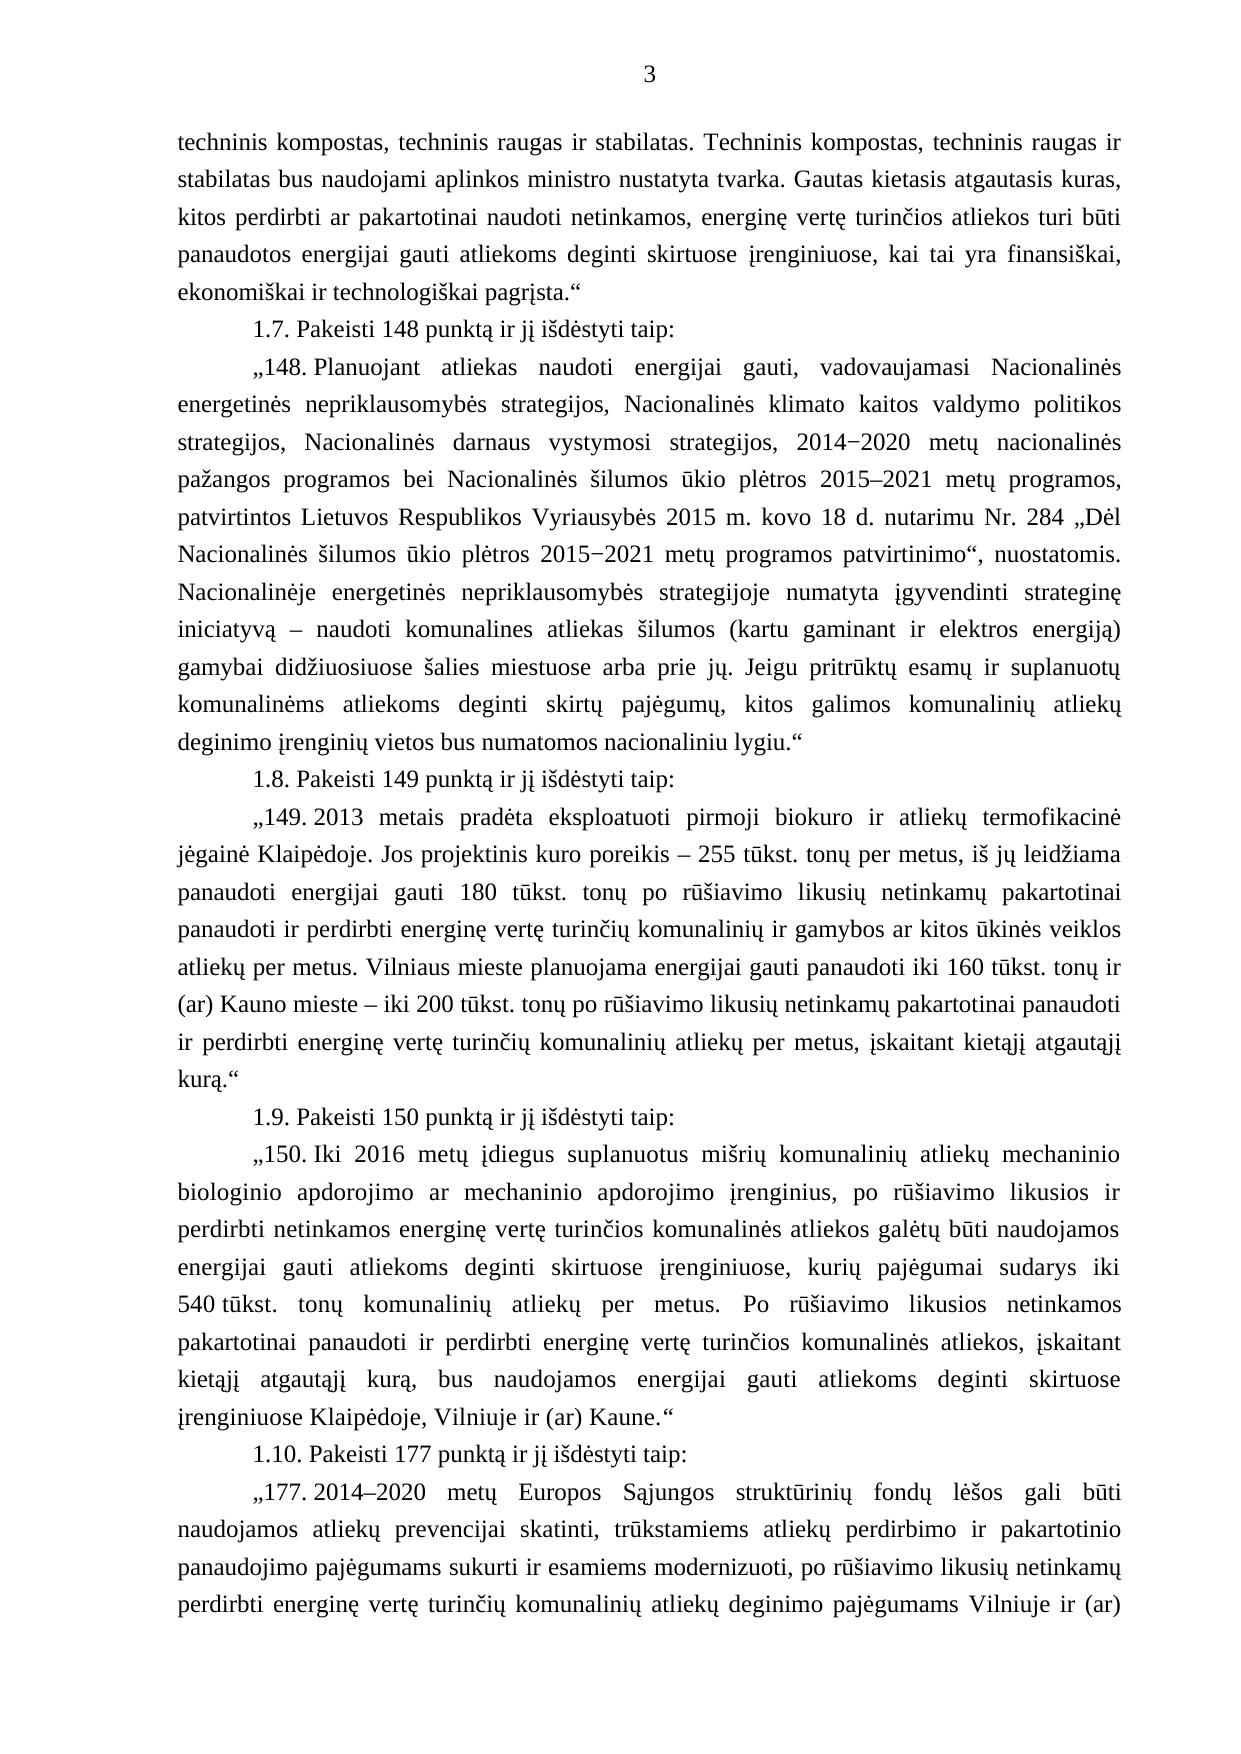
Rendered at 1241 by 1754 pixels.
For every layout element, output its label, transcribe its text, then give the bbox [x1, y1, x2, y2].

text 1.7. Pakeisti 148 punktą ir jį išdėstyti taip: [177, 306, 1122, 343]
text 1.9. Pakeisti 150 punktą ir jį išdėstyti taip: [177, 1093, 1122, 1131]
text 1.10. Pakeisti 177 punktą ir jį išdėstyti taip: [177, 1431, 1122, 1468]
text techninis kompostas, techninis raugas ir stabilatas. Techninis kompostas, techninis raugas ir stabilatas bus naudojami aplinkos ministro nustatyta tvarka. Gautas kietasis atgautasis kuras, kitos perdirbti ar pakartotinai naudoti netinkamos, energinę vertę turinčios atliekos turi būti panaudotos energijai gauti atliekoms deginti skirtuose įrenginiuose, kai tai yra finansiškai, ekonomiškai ir technologiškai pagrįsta.“ [177, 118, 1122, 306]
text „148. Planuojant atliekas naudoti energijai gauti, vadovaujamasi Nacionalinės energetinės nepriklausomybės strategijos, Nacionalinės klimato kaitos valdymo politikos strategijos, Nacionalinės darnaus vystymosi strategijos, 2014−2020 metų nacionalinės pažangos programos bei Nacionalinės šilumos ūkio plėtros 2015–2021 metų programos, patvirtintos Lietuvos Respublikos Vyriausybės 2015 m. kovo 18 d. nutarimu Nr. 284 „Dėl Nacionalinės šilumos ūkio plėtros 2015−2021 metų programos patvirtinimo“, nuostatomis. Nacionalinėje energetinės nepriklausomybės strategijoje numatyta įgyvendinti strateginę iniciatyvą – naudoti komunalines atliekas šilumos (kartu gaminant ir elektros energiją) gamybai didžiuosiuose šalies miestuose arba prie jų. Jeigu pritrūktų esamų ir suplanuotų komunalinėms atliekoms deginti skirtų pajėgumų, kitos galimos komunalinių atliekų deginimo įrenginių vietos bus numatomos nacionaliniu lygiu.“ [177, 343, 1122, 756]
text „150. Iki 2016 metų įdiegus suplanuotus mišrių komunalinių atliekų mechaninio biologinio apdorojimo ar mechaninio apdorojimo įrenginius, po rūšiavimo likusios ir perdirbti netinkamos energinę vertę turinčios komunalinės atliekos galėtų būti naudojamos energijai gauti atliekoms deginti skirtuose įrenginiuose, kurių pajėgumai sudarys iki 540 tūkst. tonų komunalinių atliekų per metus. Po rūšiavimo likusios netinkamos pakartotinai panaudoti ir perdirbti energinę vertę turinčios komunalinės atliekos, įskaitant kietąjį atgautąjį kurą, bus naudojamos energijai gauti atliekoms deginti skirtuose įrenginiuose Klaipėdoje, Vilniuje ir (ar) Kaune.“ [177, 1131, 1122, 1431]
text „177. 2014–2020 metų Europos Sąjungos struktūrinių fondų lėšos gali būti naudojamos atliekų prevencijai skatinti, trūkstamiems atliekų perdirbimo ir pakartotinio panaudojimo pajėgumams sukurti ir esamiems modernizuoti, po rūšiavimo likusių netinkamų perdirbti energinę vertę turinčių komunalinių atliekų deginimo pajėgumams Vilniuje ir (ar) [177, 1468, 1122, 1618]
text 1.8. Pakeisti 149 punktą ir jį išdėstyti taip: [177, 756, 1122, 793]
text „149. 2013 metais pradėta eksploatuoti pirmoji biokuro ir atliekų termofikacinė jėgainė Klaipėdoje. Jos projektinis kuro poreikis – 255 tūkst. tonų per metus, iš jų leidžiama panaudoti energijai gauti 180 tūkst. tonų po rūšiavimo likusių netinkamų pakartotinai panaudoti ir perdirbti energinę vertę turinčių komunalinių ir gamybos ar kitos ūkinės veiklos atliekų per metus. Vilniaus mieste planuojama energijai gauti panaudoti iki 160 tūkst. tonų ir (ar) Kauno mieste – iki 200 tūkst. tonų po rūšiavimo likusių netinkamų pakartotinai panaudoti ir perdirbti energinę vertę turinčių komunalinių atliekų per metus, įskaitant kietąjį atgautąjį kurą.“ [177, 793, 1122, 1093]
